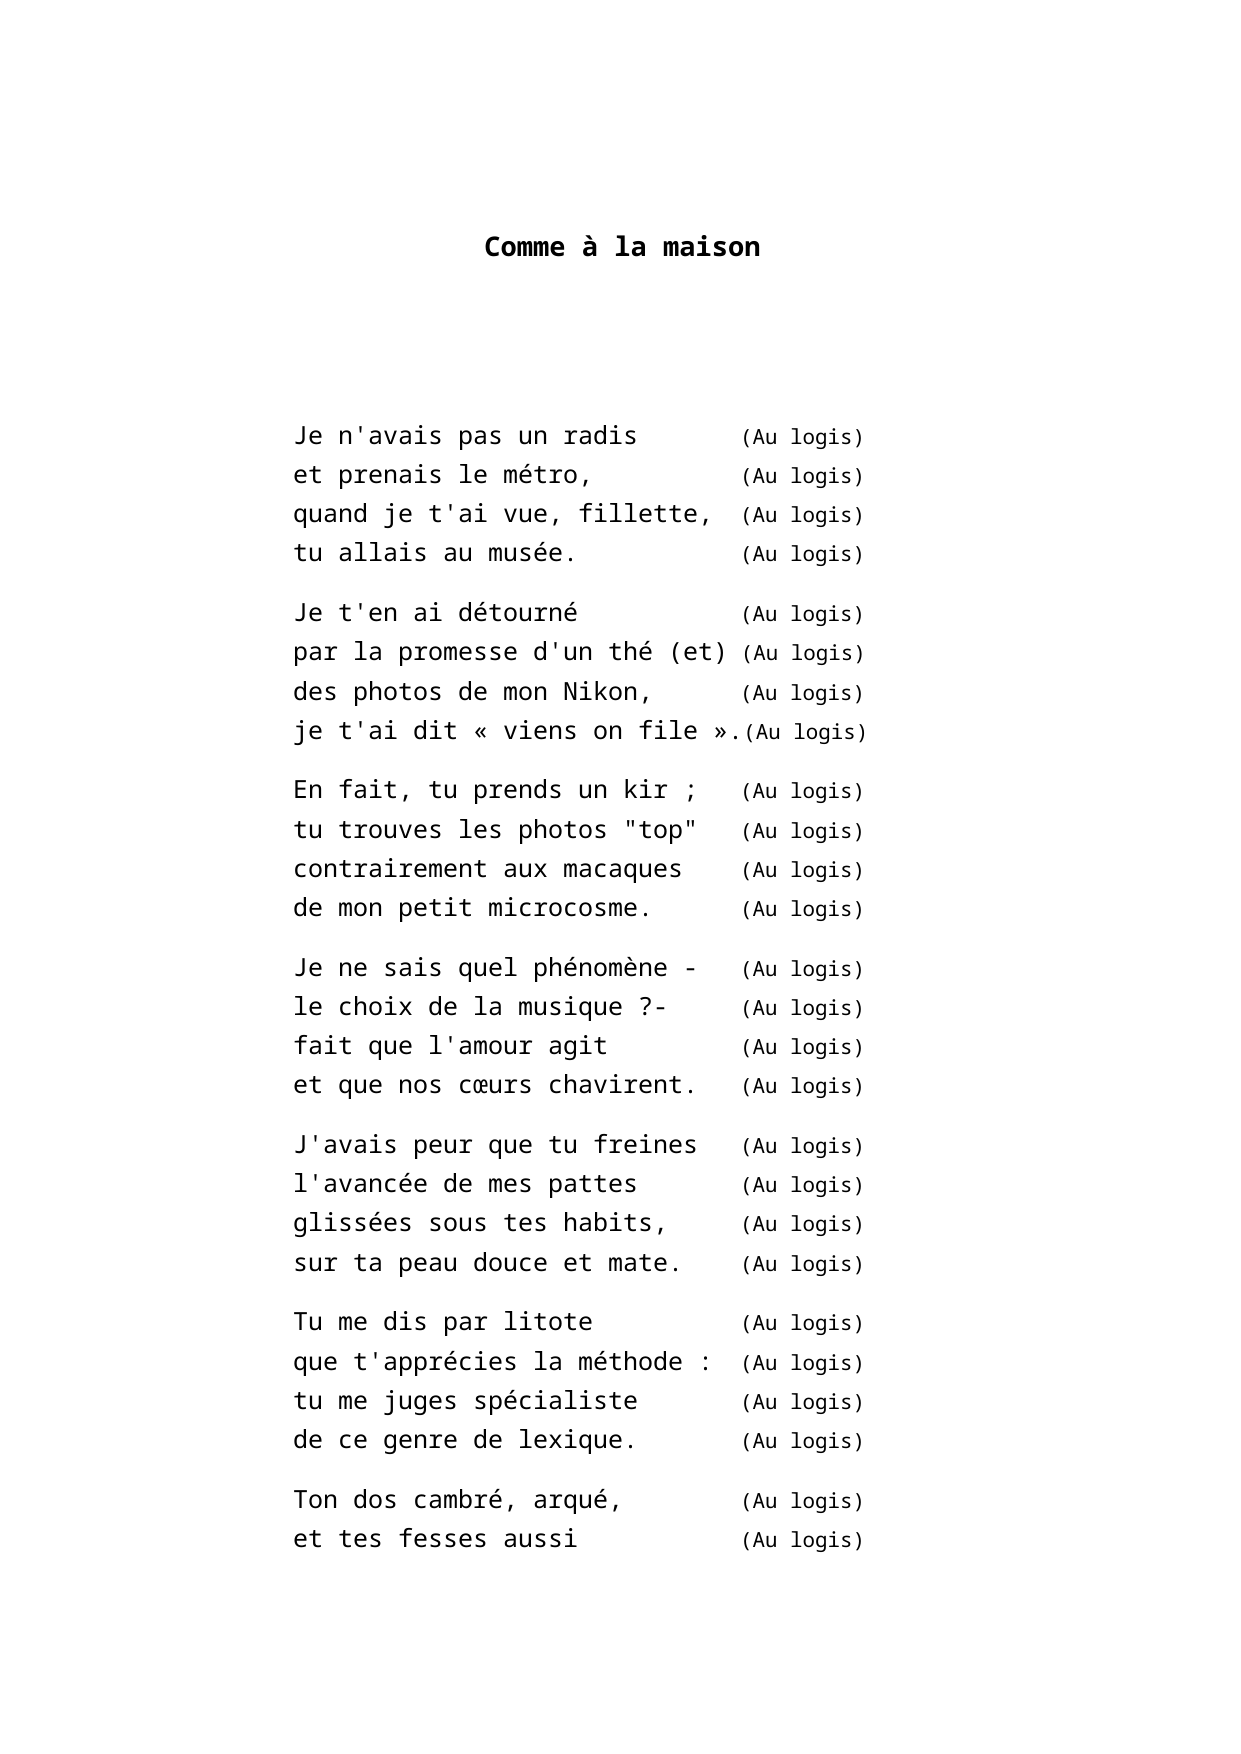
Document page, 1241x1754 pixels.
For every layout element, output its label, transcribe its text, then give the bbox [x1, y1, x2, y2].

text Ton dos cambré, arqué, (Au logis) et tes fesses aussi (Au logis) [293, 1481, 1093, 1554]
text Comme à la maison [152, 227, 1093, 264]
text J'avais peur que tu freines (Au logis) l'avancée de mes pattes (Au logis) glissées sous tes habits, (Au logis) sur ta peau douce et mate. (Au logis) [293, 1127, 1093, 1278]
text Je t'en ai détourné (Au logis) par la promesse d'un thé (et) (Au logis) des photos de mon Nikon, (Au logis) je t'ai dit « viens on file ». (Au logis) [293, 595, 1093, 746]
text Je ne sais quel phénomène - (Au logis) le choix de la musique ?- (Au logis) fait que l'amour agit (Au logis) et que nos cœurs chavirent. (Au logis) [293, 949, 1093, 1101]
text Je n'avais pas un radis (Au logis) et prenais le métro, (Au logis) quand je t'ai vue, fillette, (Au logis) tu allais au musée. (Au logis) [293, 417, 1093, 569]
text Tu me dis par litote (Au logis) que t'apprécies la méthode : (Au logis) tu me juges spécialiste (Au logis) de ce genre de lexique. (Au logis) [293, 1304, 1093, 1456]
text En fait, tu prends un kir ; (Au logis) tu trouves les photos "top" (Au logis) contrairement aux macaques (Au logis) de mon petit microcosme. (Au logis) [293, 772, 1093, 924]
